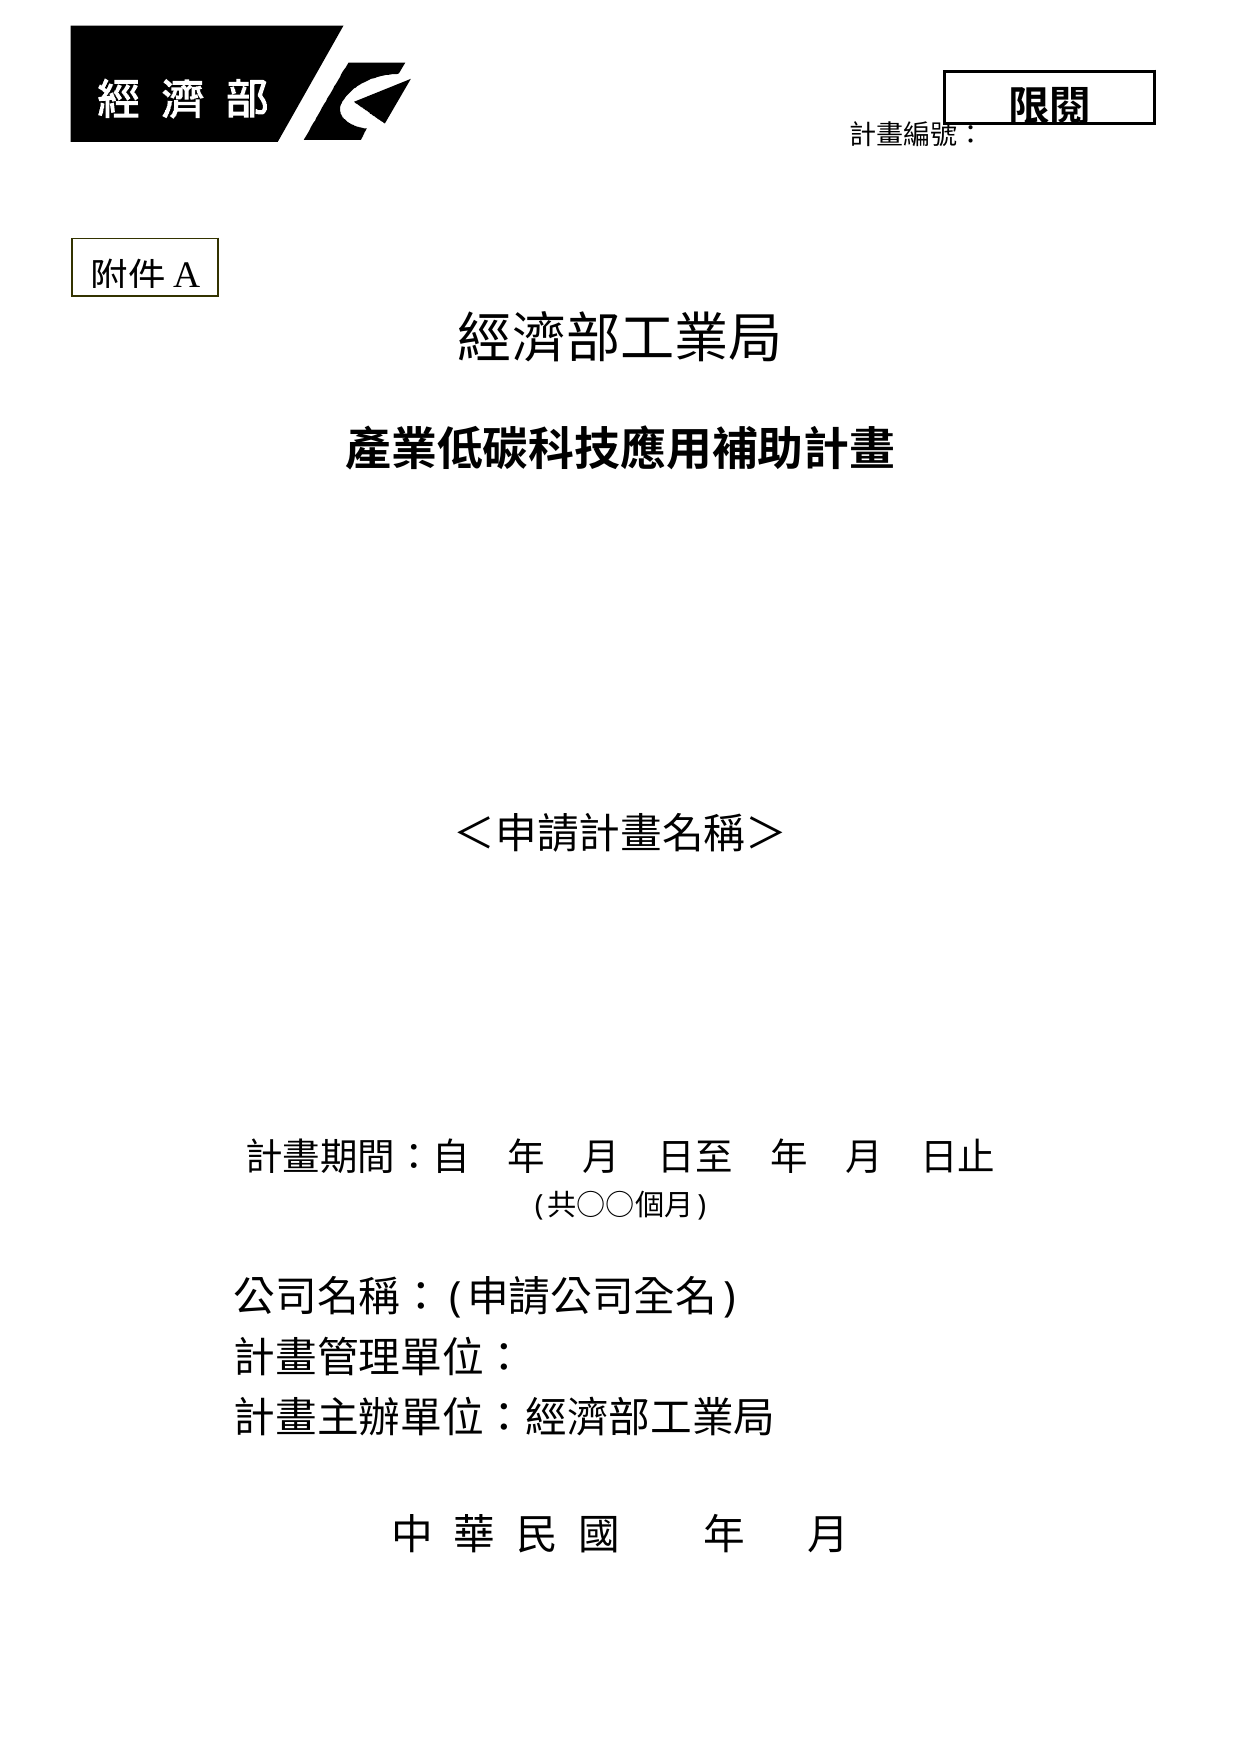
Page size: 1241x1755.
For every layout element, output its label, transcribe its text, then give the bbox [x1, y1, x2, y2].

text 公司名稱：(申請公司全名) [234, 1263, 1122, 1324]
text 附件A [88, 247, 202, 288]
text [73, 239, 217, 295]
text 產業低碳科技應用補助計畫 [118, 412, 1122, 479]
text 計畫管理單位： [234, 1324, 1122, 1384]
text 計畫編號： [849, 113, 1122, 152]
text (共○○個月) [118, 1181, 1122, 1224]
text 計畫主辦單位：經濟部工業局 [234, 1384, 1122, 1444]
text 計畫期間：自 年 月 日至 年 月 日止 [118, 1127, 1122, 1181]
text ＜申請計畫名稱＞ [118, 800, 1122, 860]
text 中 華 民 國 年 月 [118, 1501, 1122, 1562]
text 經濟部工業局 [118, 294, 1122, 373]
text 限閱 [946, 73, 1153, 122]
